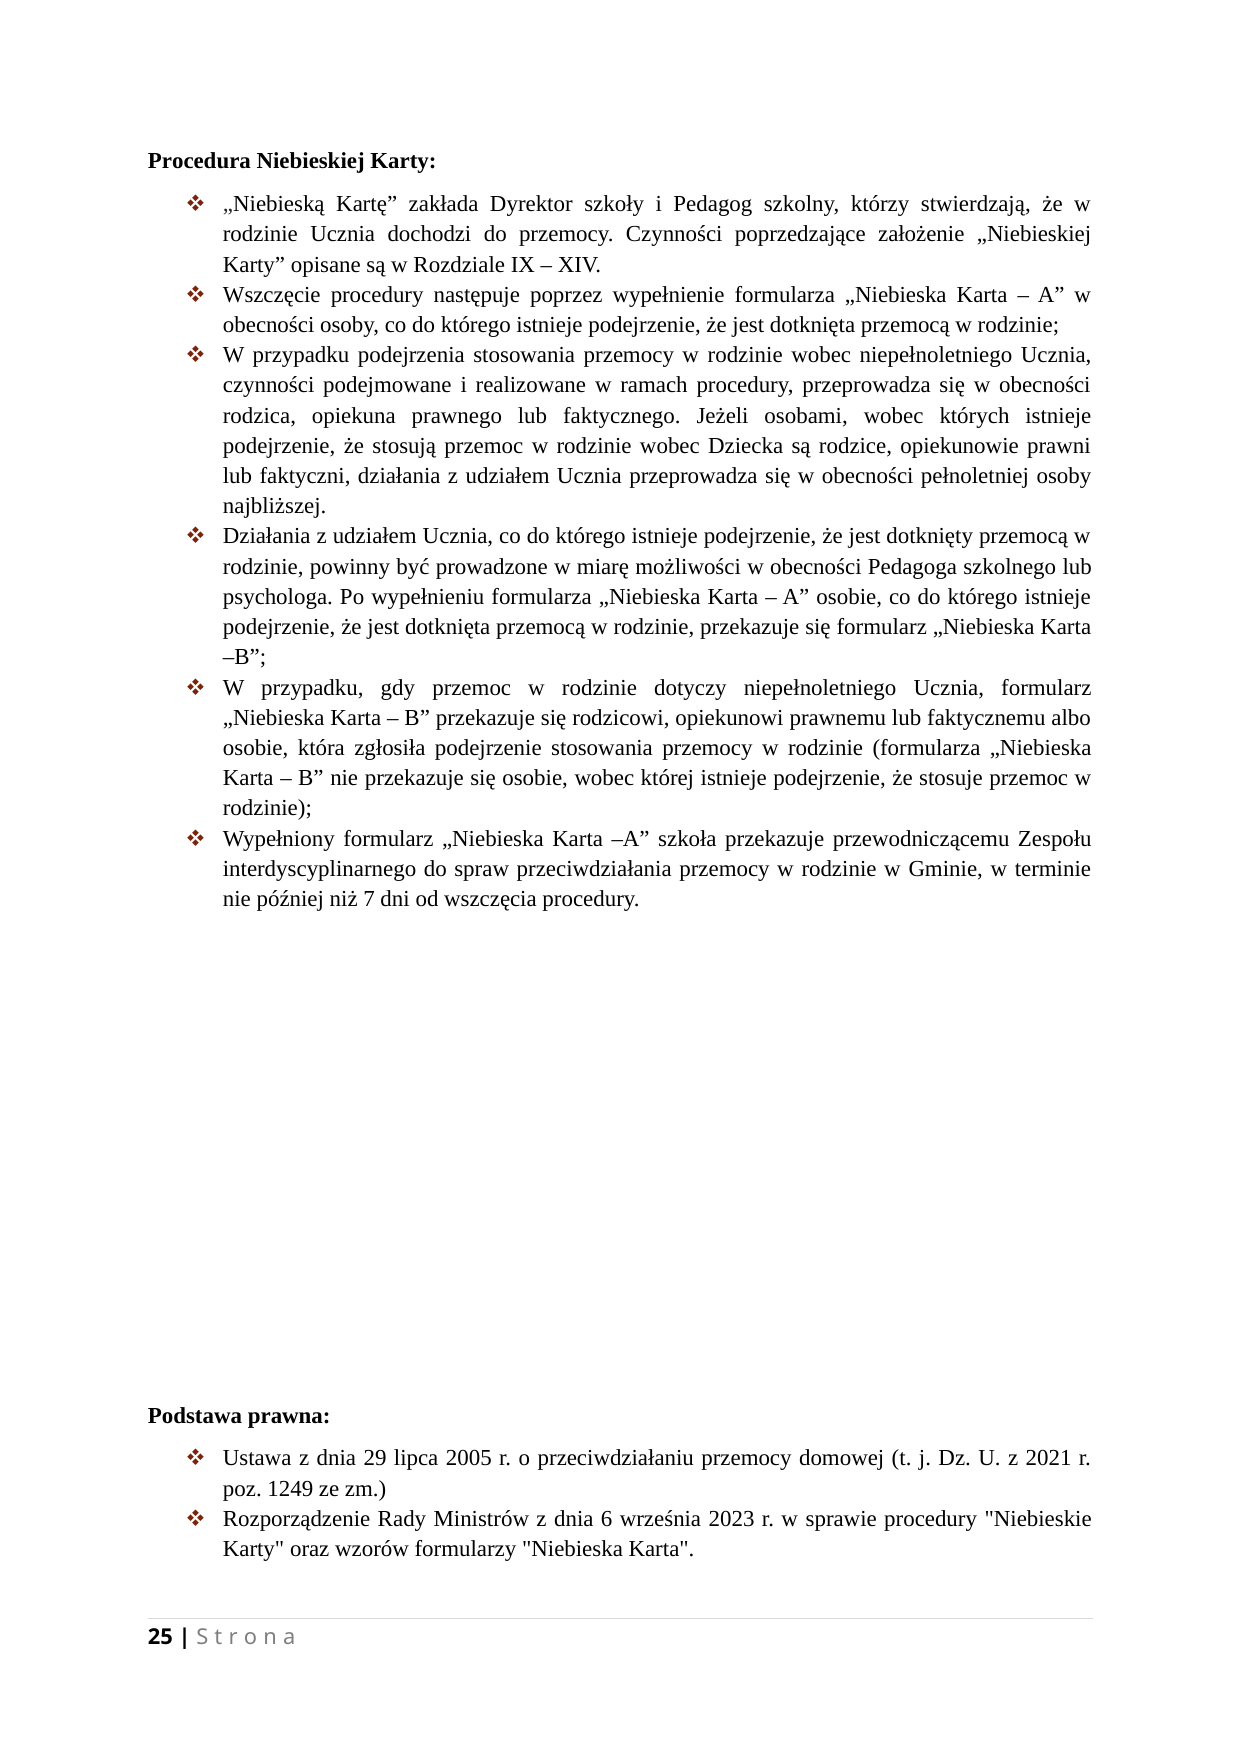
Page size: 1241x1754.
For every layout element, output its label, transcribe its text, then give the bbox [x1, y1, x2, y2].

list W przypadku, gdy przemoc w rodzinie dotyczy niepełnoletniego Ucznia, formularz „Niebieska Karta – B” przekazuje się rodzicowi, opiekunowi prawnemu lub faktycznemu albo osobie, która zgłosiła podejrzenie stosowania przemocy w rodzinie (formularza „Niebieska Karta – B” nie przekazuje się osobie, wobec której istnieje podejrzenie, że stosuje przemoc w rodzinie); [185, 674, 1093, 821]
text Podstawa prawna: [148, 1402, 1093, 1428]
list W przypadku podejrzenia stosowania przemocy w rodzinie wobec niepełnoletniego Ucznia, czynności podejmowane i realizowane w ramach procedury, przeprowadza się w obecności rodzica, opiekuna prawnego lub faktycznego. Jeżeli osobami, wobec których istnieje podejrzenie, że stosują przemoc w rodzinie wobec Dziecka są rodzice, opiekunowie prawni lub faktyczni, działania z udziałem Ucznia przeprowadza się w obecności pełnoletniej osoby najbliższej. [185, 341, 1093, 519]
list Działania z udziałem Ucznia, co do którego istnieje podejrzenie, że jest dotknięty przemocą w rodzinie, powinny być prowadzone w miarę możliwości w obecności Pedagoga szkolnego lub psychologa. Po wypełnieniu formularza „Niebieska Karta – A” osobie, co do którego istnieje podejrzenie, że jest dotknięta przemocą w rodzinie, przekazuje się formularz „Niebieska Karta –B”; [185, 523, 1093, 670]
list Rozporządzenie Rady Ministrów z dnia 6 września 2023 r. w sprawie procedury "Niebieskie Karty" oraz wzorów formularzy "Niebieska Karta". [185, 1505, 1093, 1561]
list Wypełniony formularz „Niebieska Karta –A” szkoła przekazuje przewodniczącemu Zespołu interdyscyplinarnego do spraw przeciwdziałania przemocy w rodzinie w Gminie, w terminie nie później niż 7 dni od wszczęcia procedury. [185, 825, 1093, 911]
list Ustawa z dnia 29 lipca 2005 r. o przeciwdziałaniu przemocy domowej (t. j. Dz. U. z 2021 r. poz. 1249 ze zm.) [185, 1444, 1093, 1501]
list Wszczęcie procedury następuje poprzez wypełnienie formularza „Niebieska Karta – A” w obecności osoby, co do którego istnieje podejrzenie, że jest dotknięta przemocą w rodzinie; [185, 281, 1093, 337]
list „Niebieską Kartę” zakłada Dyrektor szkoły i Pedagog szkolny, którzy stwierdzają, że w rodzinie Ucznia dochodzi do przemocy. Czynności poprzedzające założenie „Niebieskiej Karty” opisane są w Rozdziale IX – XIV. [185, 190, 1093, 277]
text Procedura Niebieskiej Karty: [148, 148, 1093, 174]
